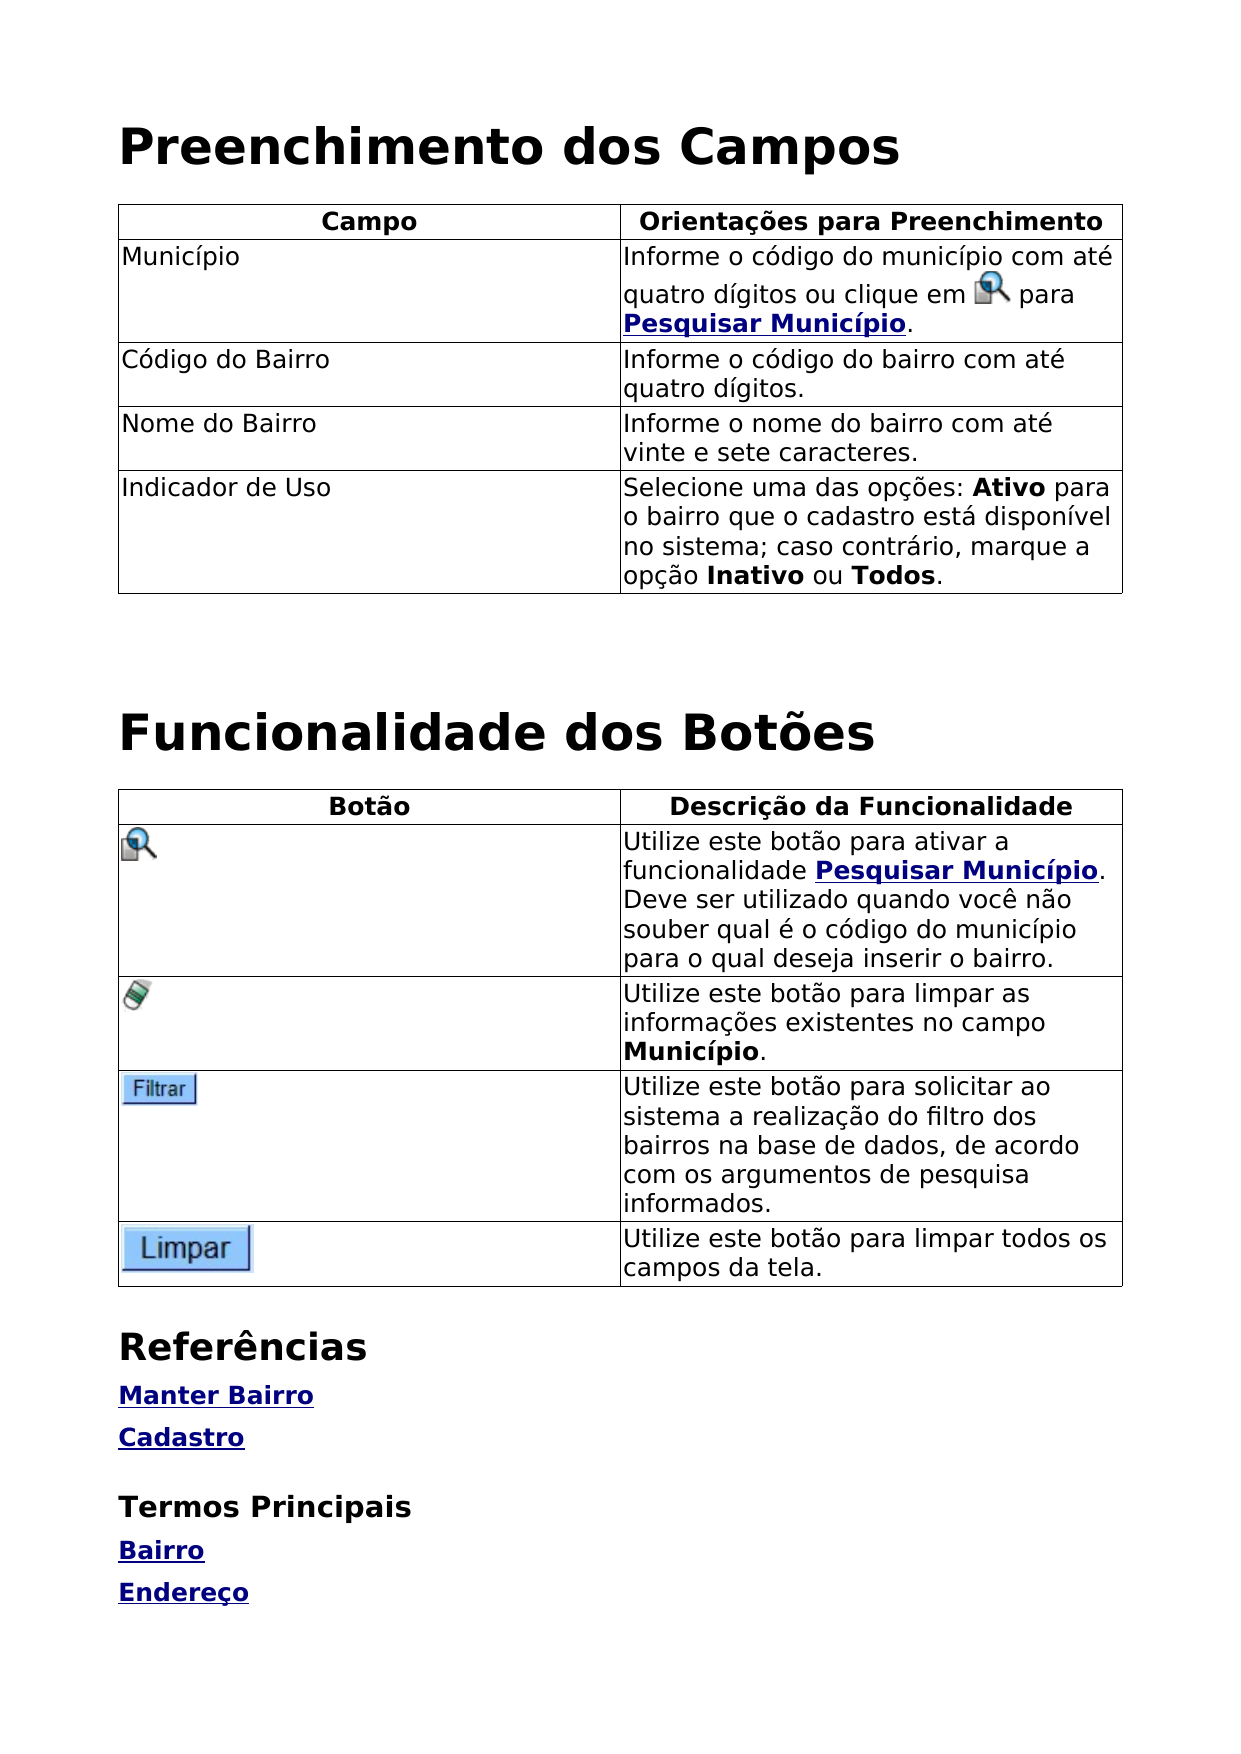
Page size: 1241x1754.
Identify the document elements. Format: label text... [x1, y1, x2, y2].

table_cell Nome do Bairro [119, 407, 620, 470]
subtitle Referências [118, 1325, 1122, 1369]
table_header Campo [119, 205, 620, 239]
table_cell [119, 825, 620, 976]
picture [974, 271, 1011, 304]
picture [121, 827, 157, 861]
table_cell Selecione uma das opções: Ativo para o bairro que o cadastro está disponível no sistema; caso contrário, marque a opção Inativo ou Todos. [621, 471, 1122, 593]
table_cell [119, 1222, 620, 1286]
table_cell Informe o código do bairro com até quatro dígitos. [621, 343, 1122, 406]
table_cell Município [119, 240, 620, 342]
table_header Orientações para Preenchimento [621, 205, 1122, 239]
table_cell Código do Bairro [119, 343, 620, 406]
subtitle Preenchimento dos Campos [118, 118, 1122, 176]
subtitle Termos Principais [118, 1490, 1122, 1524]
table_cell Utilize este botão para solicitar ao sistema a realização do filtro dos bairros na base de dados, de acordo com os argumentos de pesquisa informados. [621, 1071, 1122, 1221]
table_cell Utilize este botão para limpar as informações existentes no campo Município. [621, 977, 1122, 1069]
table_cell Indicador de Uso [119, 471, 620, 593]
picture [121, 979, 153, 1012]
picture [121, 1224, 254, 1273]
table_cell Informe o código do município com até quatro dígitos ou clique em para Pesquisar Município. [621, 240, 1122, 342]
text Endereço [118, 1578, 1122, 1607]
text Bairro [118, 1536, 1122, 1566]
table_cell Utilize este botão para ativar a funcionalidade Pesquisar Município. Deve ser utilizado quando você não souber qual é o código do município para o qual deseja inserir o bairro. [621, 825, 1122, 976]
text Manter Bairro [118, 1382, 1122, 1411]
table_cell Informe o nome do bairro com até vinte e sete caracteres. [621, 407, 1122, 470]
picture [121, 1072, 198, 1106]
table_header Botão [119, 790, 620, 824]
table_cell Utilize este botão para limpar todos os campos da tela. [621, 1222, 1122, 1286]
table_cell [119, 1071, 620, 1221]
table_cell [119, 977, 620, 1069]
table_header Descrição da Funcionalidade [621, 790, 1122, 824]
text Cadastro [118, 1423, 1122, 1452]
subtitle Funcionalidade dos Botões [118, 704, 1122, 762]
